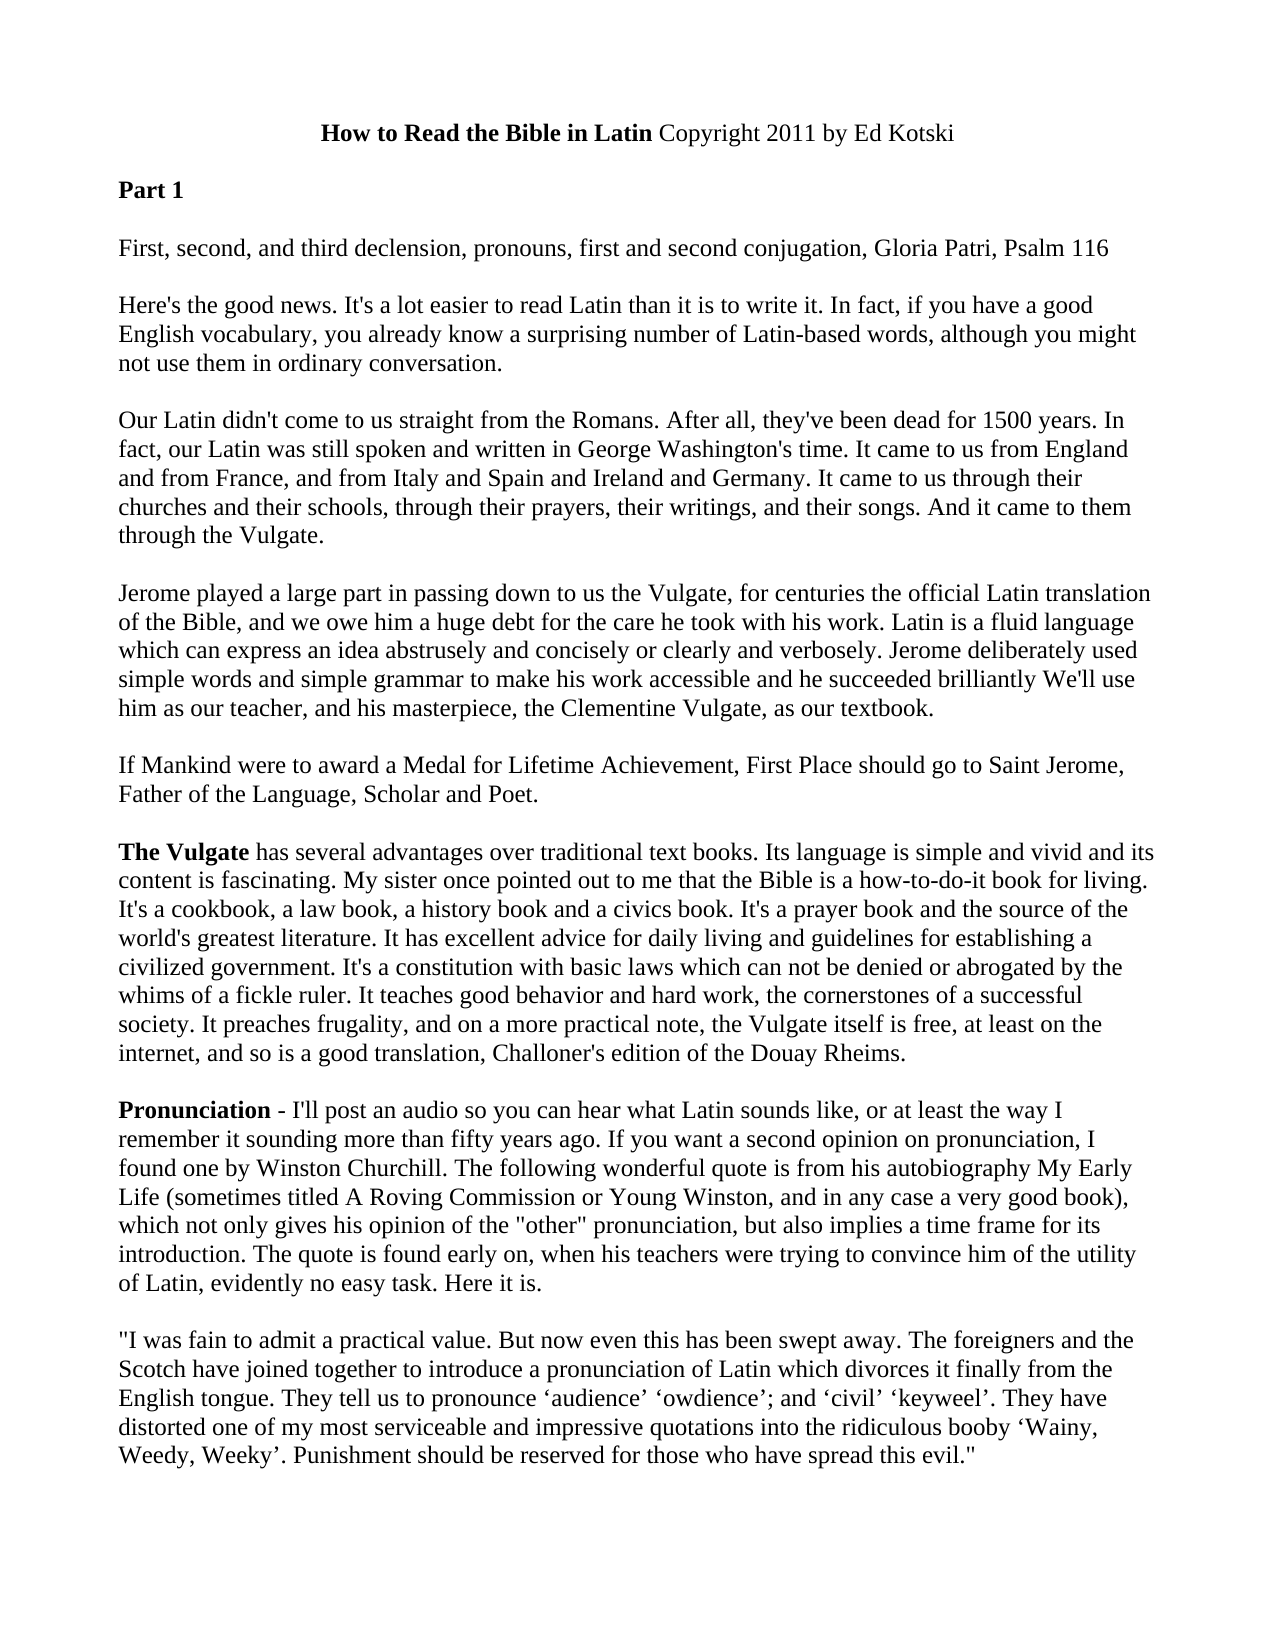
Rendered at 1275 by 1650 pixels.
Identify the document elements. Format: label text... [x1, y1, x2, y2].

text Here's the good news. It's a lot easier to read Latin than it is to write it. In fact, if you have a good English vocabulary, you already know a surprising number of Latin-based words, although you might not use them in ordinary conversation. [118, 291, 1157, 377]
text If Mankind were to award a Medal for Lifetime Achievement, First Place should go to Saint Jerome, Father of the Language, Scholar and Poet. [118, 751, 1157, 808]
text "I was fain to admit a practical value. But now even this has been swept away. The foreigners and the Scotch have joined together to introduce a pronunciation of Latin which divorces it finally from the English tongue. They tell us to pronounce ‘audience’ ‘owdience’; and ‘civil’ ‘keyweel’. They have distorted one of my most serviceable and impressive quotations into the ridiculous booby ‘Wainy, Weedy, Weeky’. Punishment should be reserved for those who have spread this evil." [118, 1326, 1157, 1469]
text The Vulgate has several advantages over traditional text books. Its language is simple and vivid and its content is fascinating. My sister once pointed out to me that the Bible is a how-to-do-it book for living. It's a cookbook, a law book, a history book and a civics book. It's a prayer book and the source of the world's greatest literature. It has excellent advice for daily living and guidelines for establishing a civilized government. It's a constitution with basic laws which can not be denied or abrogated by the whims of a fickle ruler. It teaches good behavior and hard work, the cornerstones of a successful society. It preaches frugality, and on a more practical note, the Vulgate itself is free, at least on the internet, and so is a good translation, Challoner's edition of the Douay Rheims. [118, 837, 1157, 1067]
text Part 1 [118, 176, 1157, 204]
text First, second, and third declension, pronouns, first and second conjugation, Gloria Patri, Psalm 116 [118, 233, 1157, 262]
text Jerome played a large part in passing down to us the Vulgate, for centuries the official Latin translation of the Bible, and we owe him a huge debt for the care he took with his work. Latin is a fluid language which can express an idea abstrusely and concisely or clearly and verbosely. Jerome deliberately used simple words and simple grammar to make his work accessible and he succeeded brilliantly We'll use him as our teacher, and his masterpiece, the Clementine Vulgate, as our textbook. [118, 578, 1157, 722]
text How to Read the Bible in Latin Copyright 2011 by Ed Kotski [118, 118, 1157, 147]
text Pronunciation - I'll post an audio so you can hear what Latin sounds like, or at least the way I remember it sounding more than fifty years ago. If you want a second opinion on pronunciation, I found one by Winston Churchill. The following wonderful quote is from his autobiography My Early Life (sometimes titled A Roving Commission or Young Winston, and in any case a very good book), which not only gives his opinion of the "other" pronunciation, but also implies a time frame for its introduction. The quote is found early on, when his teachers were trying to convince him of the utility of Latin, evidently no easy task. Here it is. [118, 1096, 1157, 1297]
text Our Latin didn't come to us straight from the Romans. After all, they've been dead for 1500 years. In fact, our Latin was still spoken and written in George Washington's time. It came to us from England and from France, and from Italy and Spain and Ireland and Germany. It came to us through their churches and their schools, through their prayers, their writings, and their songs. And it came to them through the Vulgate. [118, 406, 1157, 549]
